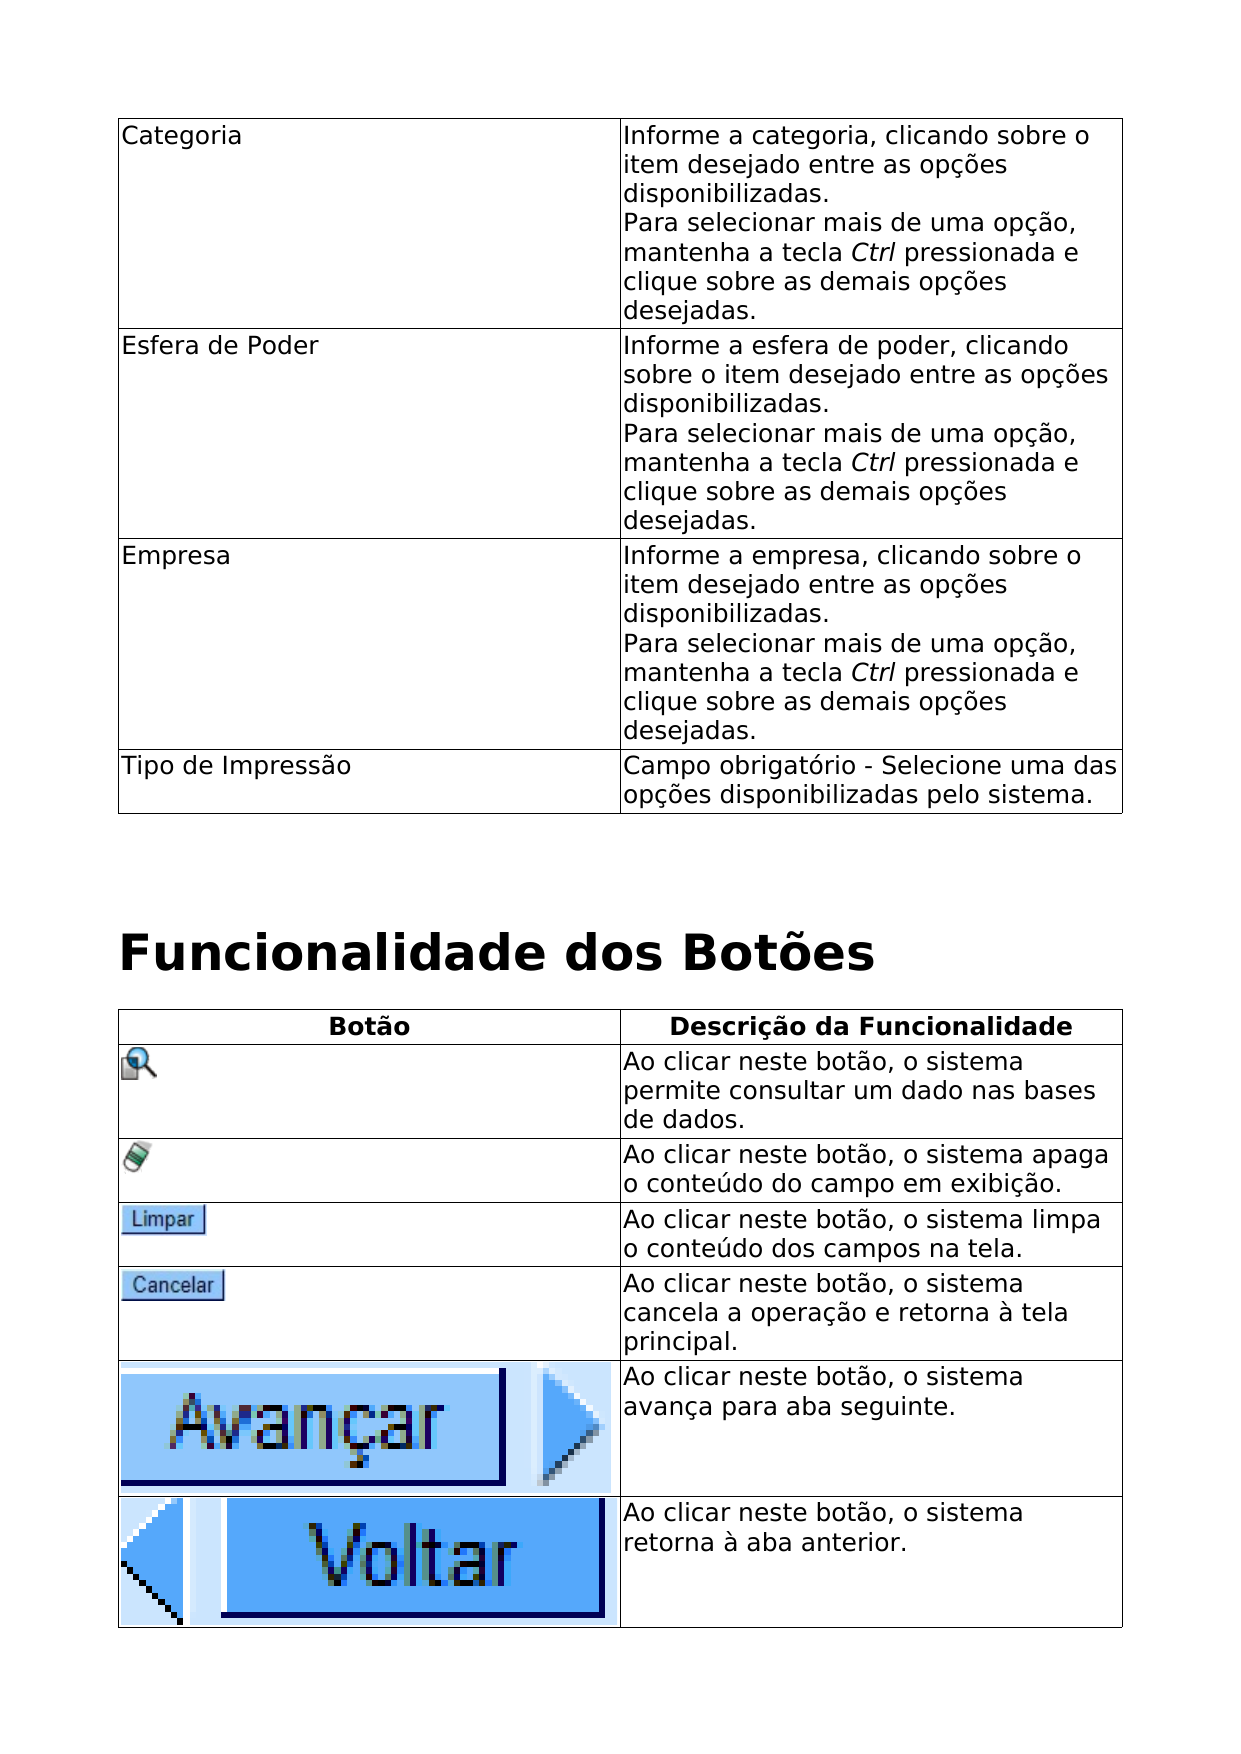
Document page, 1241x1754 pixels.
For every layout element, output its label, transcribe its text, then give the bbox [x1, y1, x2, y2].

table_cell [119, 1203, 620, 1266]
table_header Botão [119, 1010, 620, 1044]
table_cell Esfera de Poder [119, 329, 620, 538]
table_cell Informe a empresa, clicando sobre o item desejado entre as opções disponibilizadas. Para selecionar mais de uma opção, mantenha a tecla Ctrl pressionada e clique sobre as demais opções desejadas. [621, 539, 1122, 748]
subtitle Funcionalidade dos Botões [118, 923, 1122, 982]
table_cell Informe a esfera de poder, clicando sobre o item desejado entre as opções disponibilizadas. Para selecionar mais de uma opção, mantenha a tecla Ctrl pressionada e clique sobre as demais opções desejadas. [621, 329, 1122, 538]
table_cell [119, 1267, 620, 1359]
picture [121, 1047, 157, 1080]
table_cell Ao clicar neste botão, o sistema cancela a operação e retorna à tela principal. [621, 1267, 1122, 1359]
picture [121, 1140, 153, 1174]
table_cell Ao clicar neste botão, o sistema retorna à aba anterior. [621, 1497, 1122, 1627]
picture [121, 1498, 618, 1625]
table_cell Ao clicar neste botão, o sistema avança para aba seguinte. [621, 1361, 1122, 1496]
picture [121, 1362, 618, 1493]
table_cell [119, 1361, 620, 1496]
table_cell Empresa [119, 539, 620, 748]
picture [121, 1269, 226, 1301]
table_cell Campo obrigatório - Selecione uma das opções disponibilizadas pelo sistema. [621, 750, 1122, 813]
table_cell Categoria [119, 119, 620, 328]
table_cell Tipo de Impressão [119, 750, 620, 813]
table_header Descrição da Funcionalidade [621, 1010, 1122, 1044]
table_cell Ao clicar neste botão, o sistema permite consultar um dado nas bases de dados. [621, 1045, 1122, 1137]
table_cell [119, 1045, 620, 1137]
table_cell [119, 1139, 620, 1202]
table_cell Ao clicar neste botão, o sistema limpa o conteúdo dos campos na tela. [621, 1203, 1122, 1266]
table_cell Informe a categoria, clicando sobre o item desejado entre as opções disponibilizadas. Para selecionar mais de uma opção, mantenha a tecla Ctrl pressionada e clique sobre as demais opções desejadas. [621, 119, 1122, 328]
table_cell Ao clicar neste botão, o sistema apaga o conteúdo do campo em exibição. [621, 1139, 1122, 1202]
picture [121, 1204, 207, 1236]
